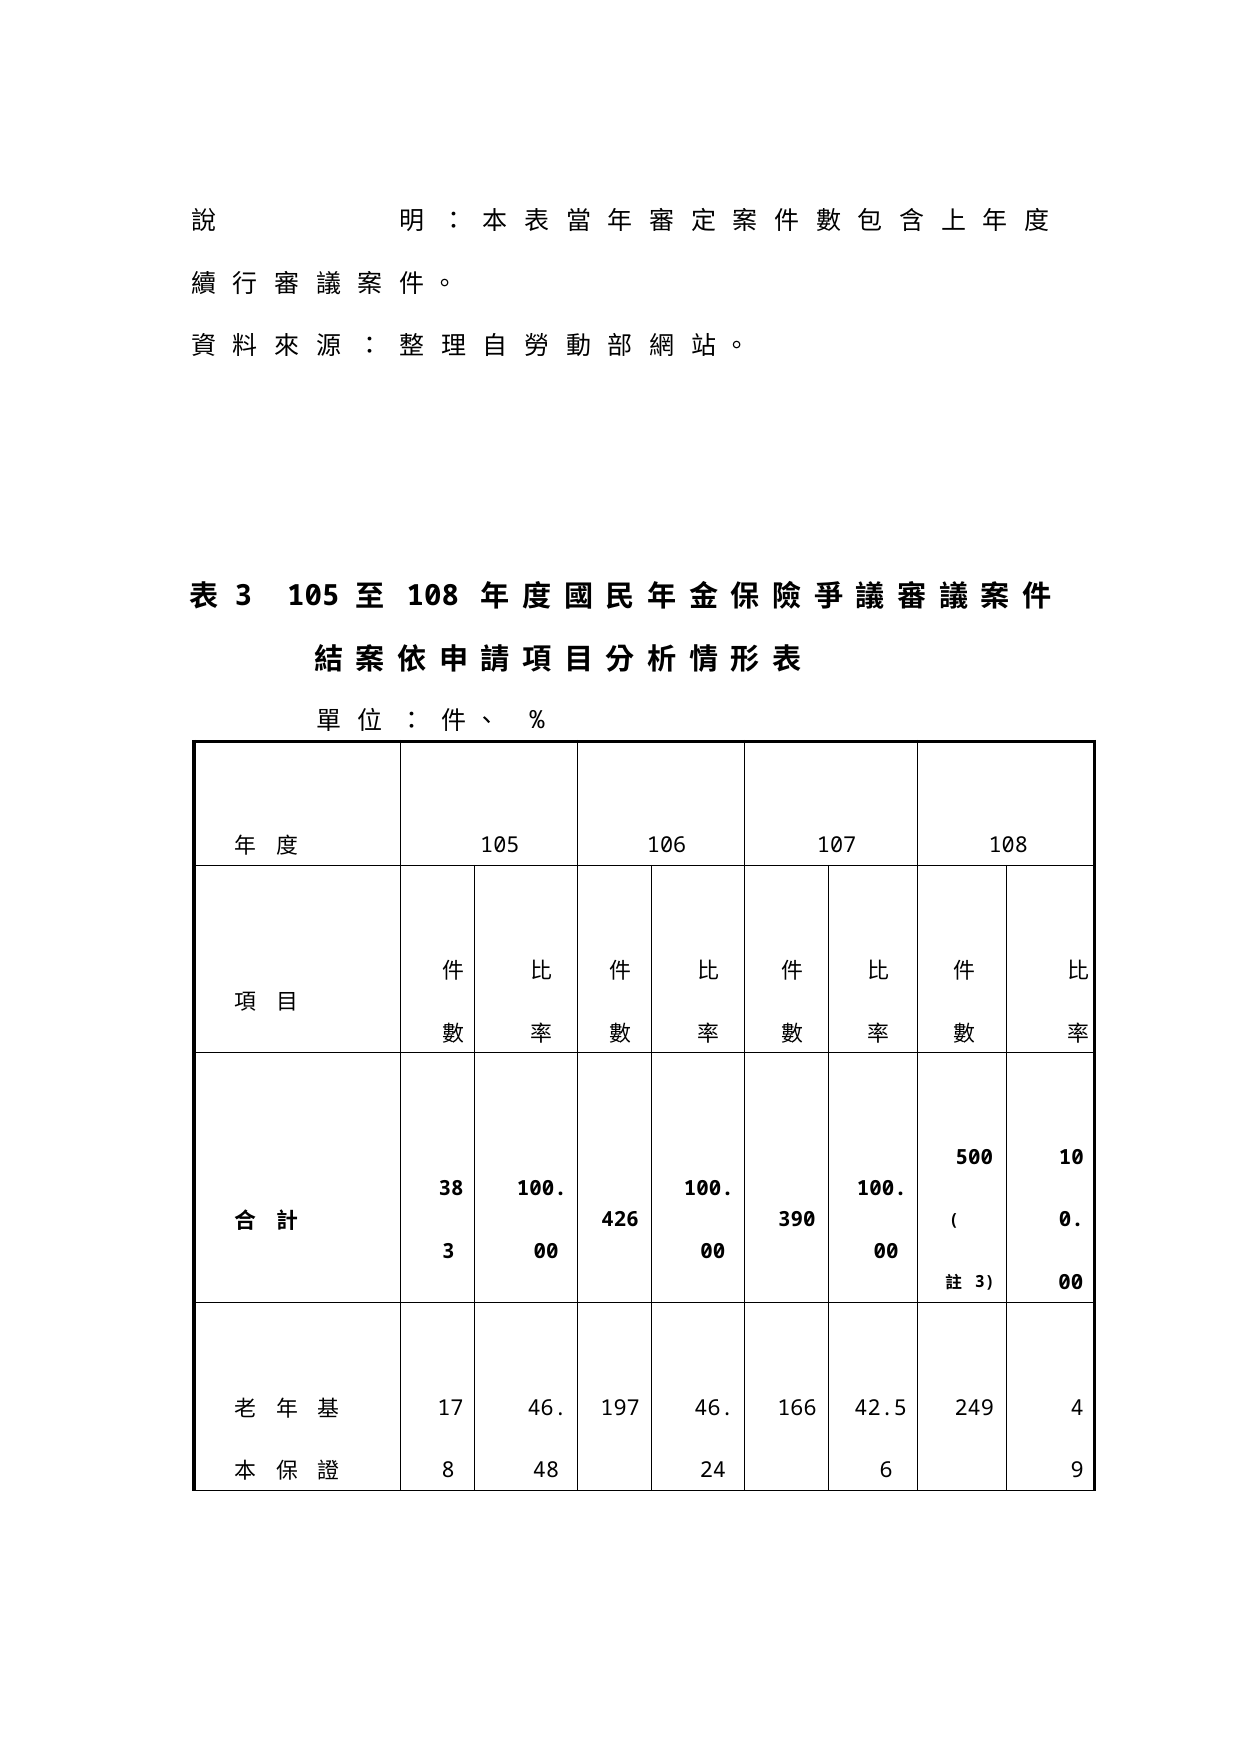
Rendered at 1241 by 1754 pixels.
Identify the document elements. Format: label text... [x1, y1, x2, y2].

text 說 明：本表當年審定案件數包含上年度續行審議案件。 [183, 177, 1058, 302]
table_cell 500 (註3) [918, 1053, 1006, 1302]
table_header 105 [401, 743, 577, 865]
table_cell 49 [1007, 1303, 1093, 1490]
table_cell 426 [578, 1053, 651, 1302]
table_cell 比率 [652, 866, 744, 1052]
table_cell 197 [578, 1303, 651, 1490]
table_cell 比率 [829, 866, 917, 1052]
table_header 108 [918, 743, 1093, 865]
table_cell 178 [401, 1303, 474, 1490]
table_cell 100.00 [475, 1053, 577, 1302]
table_cell 老年基本保證 [196, 1303, 400, 1490]
table_cell 46.48 [475, 1303, 577, 1490]
table_cell 42.56 [829, 1303, 917, 1490]
table_cell 249 [918, 1303, 1006, 1490]
table_header 年度 [196, 743, 400, 865]
table_header 107 [745, 743, 917, 865]
table_cell 46.24 [652, 1303, 744, 1490]
table_cell 比率 [1007, 866, 1093, 1052]
table_cell 件數 [918, 866, 1006, 1052]
table_cell 100.00 [652, 1053, 744, 1302]
table_cell 件數 [745, 866, 828, 1052]
table_cell 390 [745, 1053, 828, 1302]
table_header 106 [578, 743, 744, 865]
text 表3 105至108年度國民年金保險爭議審議案件結案依申請項目分析情形表 單位：件、% [183, 552, 1058, 740]
table_cell 100.00 [829, 1053, 917, 1302]
table_cell 件數 [578, 866, 651, 1052]
table_cell 100.00 [1007, 1053, 1093, 1302]
table_cell 166 [745, 1303, 828, 1490]
table_cell 合計 [196, 1053, 400, 1302]
table_cell 比率 [475, 866, 577, 1052]
text 資料來源：整理自勞動部網站。 [183, 302, 1058, 365]
table_cell 項目 [196, 866, 400, 1052]
table_cell 383 [401, 1053, 474, 1302]
table_cell 件數 [401, 866, 474, 1052]
